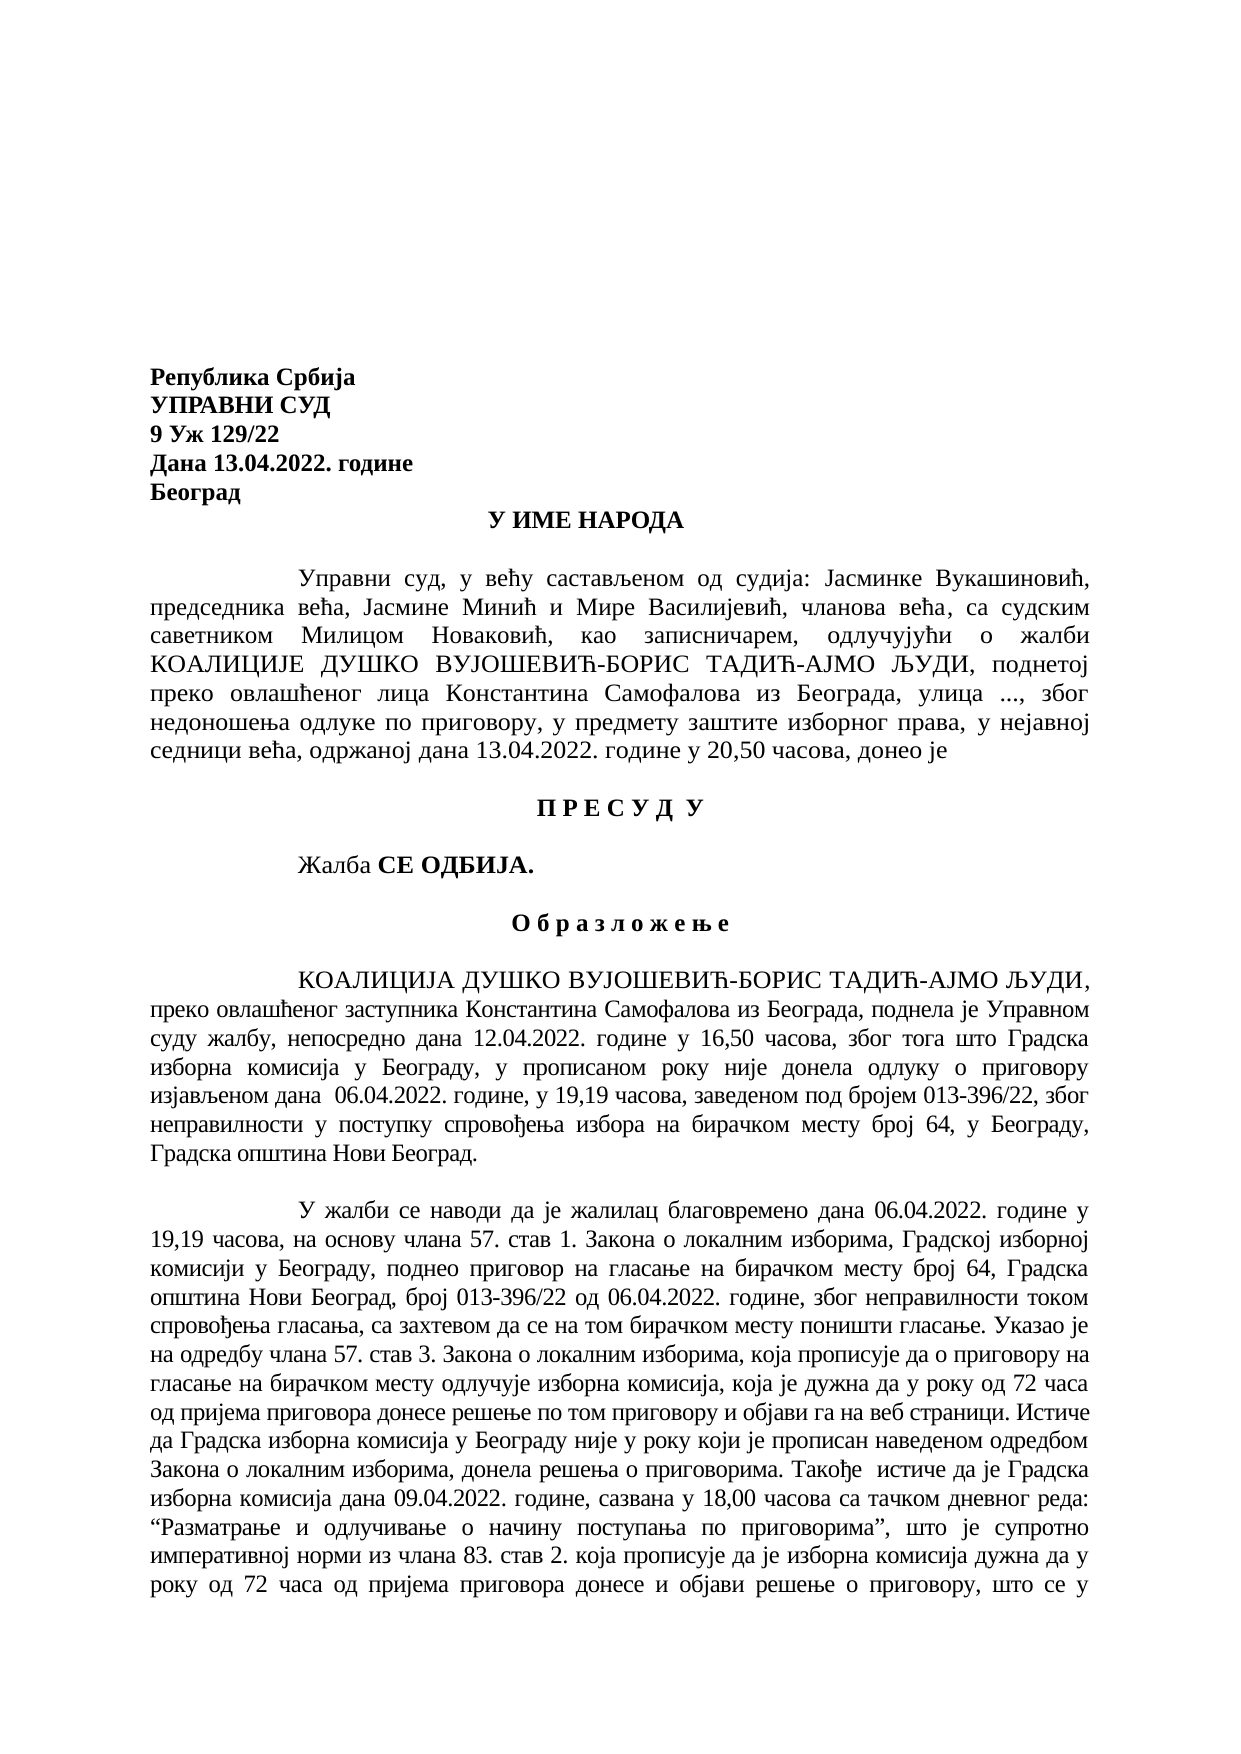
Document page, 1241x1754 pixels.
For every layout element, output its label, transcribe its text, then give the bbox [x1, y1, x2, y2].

text Република Србија [150, 148, 1090, 391]
text У ИМЕ НАРОДА [150, 506, 1090, 534]
text Београд [150, 477, 1090, 506]
text Дана 13.04.2022. године [150, 448, 1090, 477]
text О б р а з л о ж е њ е [150, 908, 1090, 937]
text 9 Уж 129/22 [150, 419, 1090, 448]
text Жалба СЕ ОДБИЈА. [150, 851, 1090, 879]
text КОАЛИЦИЈА ДУШКО ВУЈОШЕВИЋ-БОРИС ТАДИЋ-АЈМО ЉУДИ, преко овлашћеног заступника Константина Самофалова из Београда, поднела је Управном суду жалбу, непосредно дана 12.04.2022. године у 16,50 часова, због тога што Градска изборна комисија у Београду, у прописаном року није донела одлуку о приговору изјављеном дана 06.04.2022. године, у 19,19 часова, заведеном под бројем 013-396/22, због неправилности у поступку спровођења избора на бирачком месту број 64, у Београду, Градска општина Нови Београд. [150, 966, 1090, 1167]
text У жалби се наводи да је жалилац благовремено дана 06.04.2022. године у 19,19 часова, на основу члана 57. став 1. Закона о локалним изборима, Градској изборној комисији у Београду, поднео приговор на гласање на бирачком месту број 64, Градска општина Нови Београд, број 013-396/22 од 06.04.2022. године, због неправилности током спровођења гласања, са захтевом да се на том бирачком месту поништи гласање. Указао је на одредбу члана 57. став 3. Закона о локалним изборима, која прописује да о приговору на гласање на бирачком месту одлучује изборна комисија, која је дужна да у року од 72 часа од пријема приговора донесе решење по том приговору и објави га на веб страници. Истиче да Градска изборна комисија у Београду није у року који је прописан наведеном одредбом Закона о локалним изборима, донела решења о приговорима. Такође истиче да је Градска изборна комисија дана 09.04.2022. године, сазвана у 18,00 часова са тачком дневног реда: “Разматрање и одлучивање о начину поступања по приговорима”, што је супротно императивној норми из члана 83. став 2. која прописује да је изборна комисија дужна да у року од 72 часа од пријема приговора донесе и објави решење о приговору, што се у [150, 1196, 1090, 1598]
text Управни суд, у већу састављеном од судија: Јасминке Вукашиновић, председника већа, Јасмине Минић и Мире Василијевић, чланова већа, са судским саветником Милицом Новаковић, као записничарем, одлучујући о жалби КОАЛИЦИЈЕ ДУШКО ВУЈОШЕВИЋ-БОРИС ТАДИЋ-АЈМО ЉУДИ, поднетој преко овлашћеног лица Константина Самофалова из Београда, улица ..., због недоношења одлуке по приговору, у предмету заштите изборног права, у нејавној седници већа, одржаној дана 13.04.2022. године у 20,50 часова, донео је [150, 563, 1090, 764]
text П Р Е С У Д У [150, 793, 1090, 822]
text УПРАВНИ СУД [150, 391, 1090, 419]
